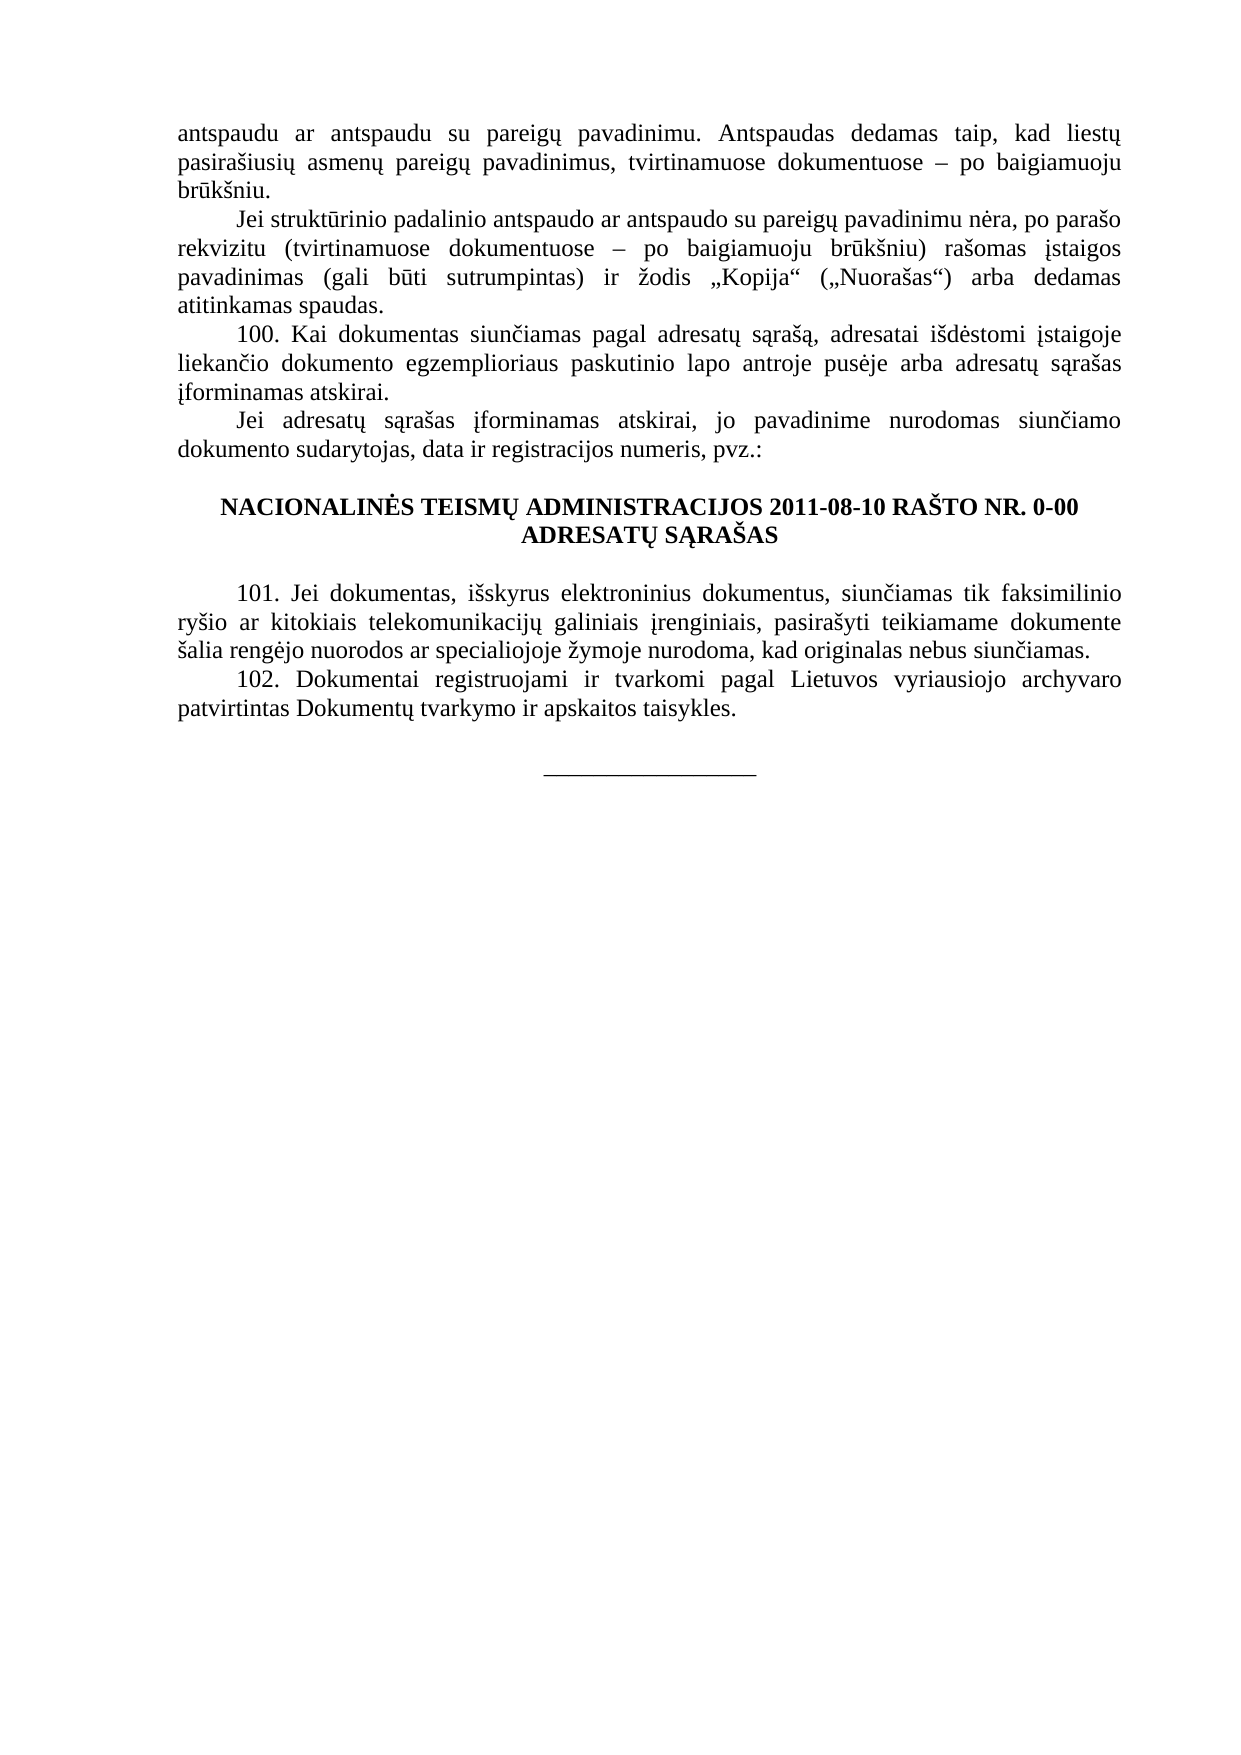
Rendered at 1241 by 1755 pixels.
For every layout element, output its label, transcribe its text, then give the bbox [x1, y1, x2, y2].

text 100. Kai dokumentas siunčiamas pagal adresatų sąrašą, adresatai išdėstomi įstaigoje liekančio dokumento egzemplioriaus paskutinio lapo antroje pusėje arba adresatų sąrašas įforminamas atskirai. [177, 319, 1122, 406]
text 101. Jei dokumentas, išskyrus elektroninius dokumentus, siunčiamas tik faksimilinio ryšio ar kitokiais telekomunikacijų galiniais įrenginiais, pasirašyti teikiamame dokumente šalia rengėjo nuorodos ar specialiojoje žymoje nurodoma, kad originalas nebus siunčiamas. [177, 578, 1122, 664]
text 102. Dokumentai registruojami ir tvarkomi pagal Lietuvos vyriausiojo archyvaro patvirtintas Dokumentų tvarkymo ir apskaitos taisykles. [177, 664, 1122, 722]
text antspaudu ar antspaudu su pareigų pavadinimu. Antspaudas dedamas taip, kad liestų pasirašiusių asmenų pareigų pavadinimus, tvirtinamuose dokumentuose – po baigiamuoju brūkšniu. [177, 118, 1122, 204]
text adresatų sąraŠAS [177, 521, 1122, 549]
text Jei struktūrinio padalinio antspaudo ar antspaudo su pareigų pavadinimu nėra, po parašo rekvizitu (tvirtinamuose dokumentuose – po baigiamuoju brūkšniu) rašomas įstaigos pavadinimas (gali būti sutrumpintas) ir žodis „Kopija“ („Nuorašas“) arba dedamas atitinkamas spaudas. [177, 204, 1122, 319]
text _________________ [177, 751, 1122, 779]
text Jei adresatų sąrašas įforminamas atskirai, jo pavadinime nurodomas siunčiamo dokumento sudarytojas, data ir registracijos numeris, pvz.: [177, 406, 1122, 463]
text NACIONALINĖS TEISMŲ ADMINISTRACIJOS 2011-08-10 rašto Nr. 0-00 [177, 492, 1122, 521]
